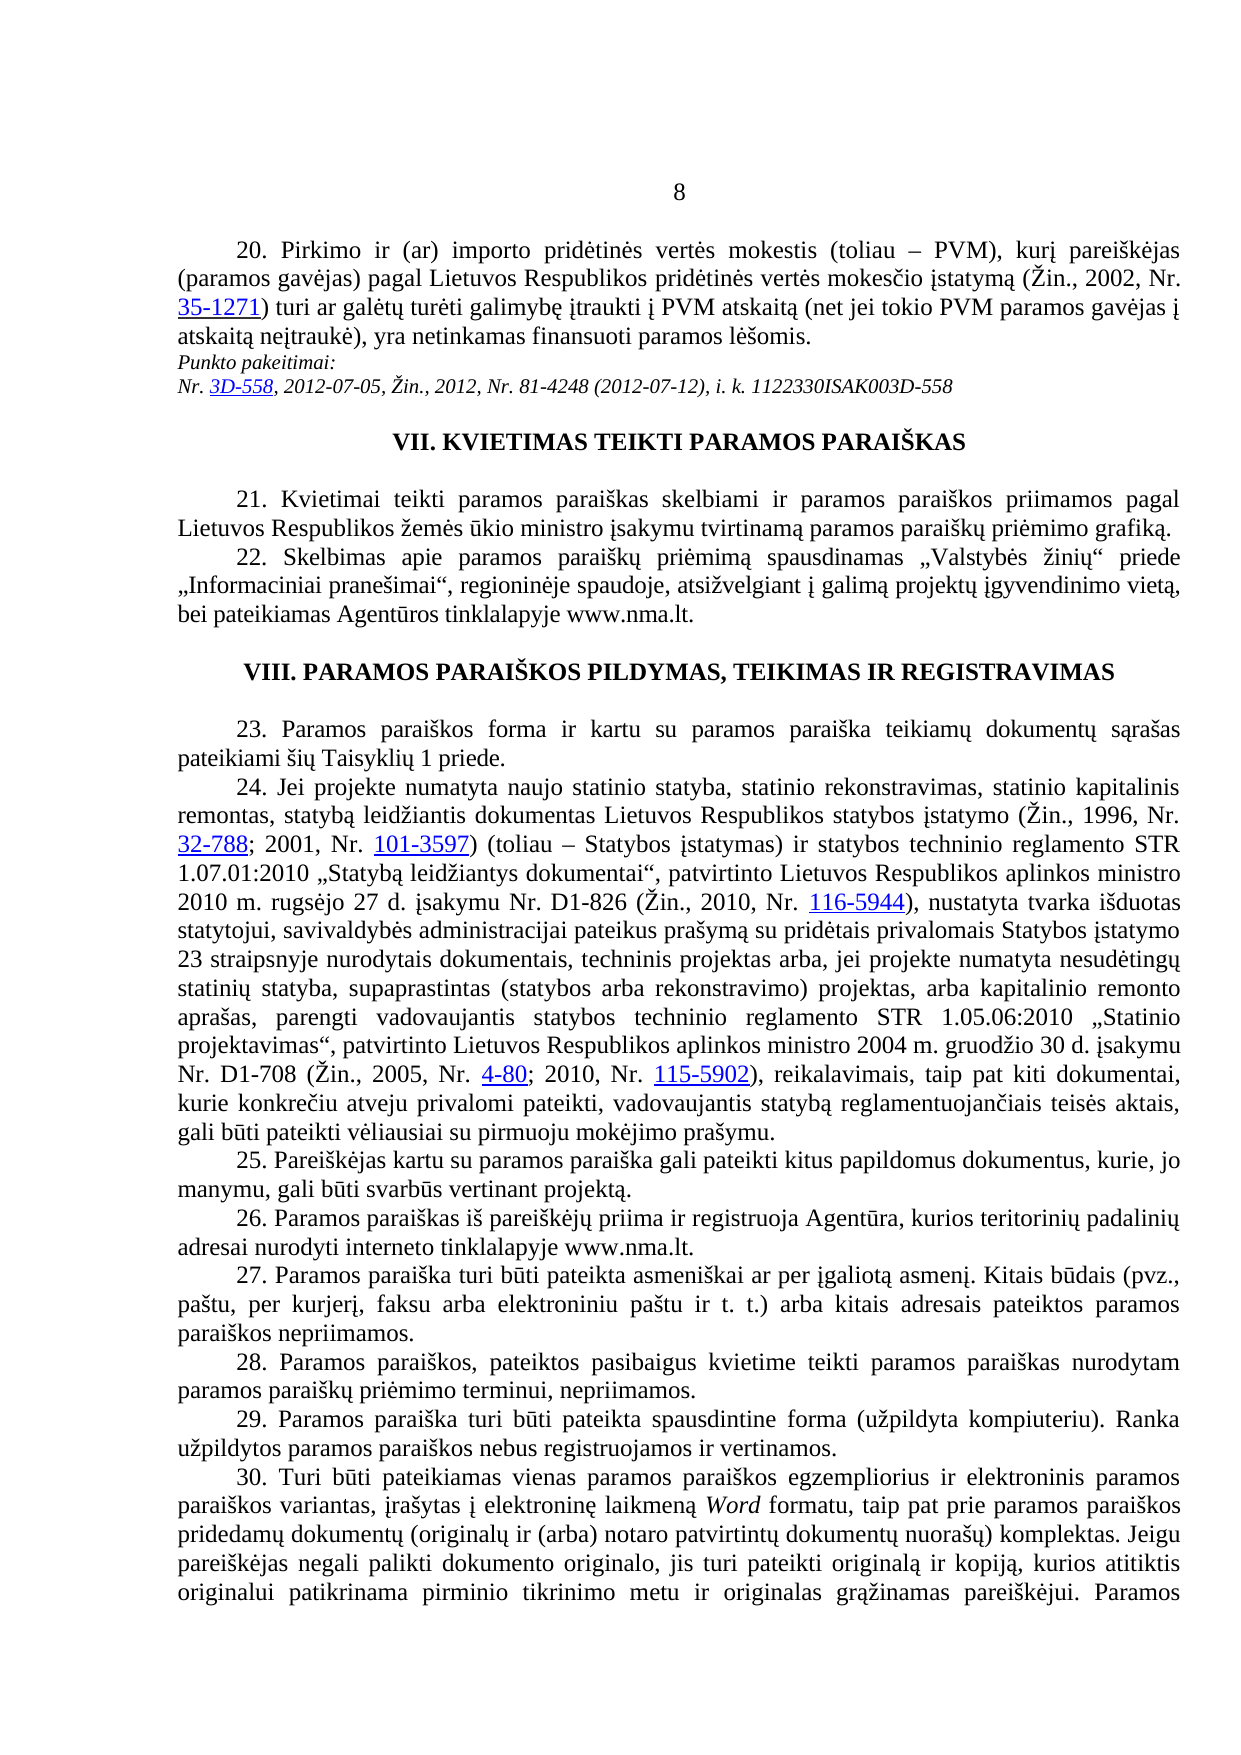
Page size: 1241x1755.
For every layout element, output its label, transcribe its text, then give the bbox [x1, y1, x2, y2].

text 21. Kvietimai teikti paramos paraiškas skelbiami ir paramos paraiškos priimamos pagal Lietuvos Respublikos žemės ūkio ministro įsakymu tvirtinamą paramos paraiškų priėmimo grafiką. [177, 484, 1181, 542]
text VII. KVIETIMAS TEIKTI Paramos PARAIŠKAS [177, 427, 1181, 455]
text 26. Paramos paraiškas iš pareiškėjų priima ir registruoja Agentūra, kurios teritorinių padalinių adresai nurodyti interneto tinklalapyje www.nma.lt. [177, 1203, 1181, 1260]
text 25. Pareiškėjas kartu su paramos paraiška gali pateikti kitus papildomus dokumentus, kurie, jo manymu, gali būti svarbūs vertinant projektą. [177, 1145, 1181, 1203]
text 27. Paramos paraiška turi būti pateikta asmeniškai ar per įgaliotą asmenį. Kitais būdais (pvz., paštu, per kurjerį, faksu arba elektroniniu paštu ir t. t.) arba kitais adresais pateiktos paramos paraiškos nepriimamos. [177, 1260, 1181, 1347]
text 30. Turi būti pateikiamas vienas paramos paraiškos egzempliorius ir elektroninis paramos paraiškos variantas, įrašytas į elektroninę laikmeną Word formatu, taip pat prie paramos paraiškos pridedamų dokumentų (originalų ir (arba) notaro patvirtintų dokumentų nuorašų) komplektas. Jeigu pareiškėjas negali palikti dokumento originalo, jis turi pateikti originalą ir kopiją, kurios atitiktis originalui patikrinama pirminio tikrinimo metu ir originalas grąžinamas pareiškėjui. Paramos [177, 1462, 1181, 1605]
text 20. Pirkimo ir (ar) importo pridėtinės vertės mokestis (toliau – PVM), kurį pareiškėjas (paramos gavėjas) pagal Lietuvos Respublikos pridėtinės vertės mokesčio įstatymą (Žin., 2002, Nr. 35-1271) turi ar galėtų turėti galimybę įtraukti į PVM atskaitą (net jei tokio PVM paramos gavėjas į atskaitą neįtraukė), yra netinkamas finansuoti paramos lėšomis. [177, 235, 1181, 350]
text 29. Paramos paraiška turi būti pateikta spausdintine forma (užpildyta kompiuteriu). Ranka užpildytos paramos paraiškos nebus registruojamos ir vertinamos. [177, 1404, 1181, 1462]
text Punkto pakeitimai: [177, 350, 1181, 374]
text 24. Jei projekte numatyta naujo statinio statyba, statinio rekonstravimas, statinio kapitalinis remontas, statybą leidžiantis dokumentas Lietuvos Respublikos statybos įstatymo (Žin., 1996, Nr. 32-788; 2001, Nr. 101-3597) (toliau – Statybos įstatymas) ir statybos techninio reglamento STR 1.07.01:2010 „Statybą leidžiantys dokumentai“, patvirtinto Lietuvos Respublikos aplinkos ministro 2010 m. rugsėjo 27 d. įsakymu Nr. D1-826 (Žin., 2010, Nr. 116-5944), nustatyta tvarka išduotas statytojui, savivaldybės administracijai pateikus prašymą su pridėtais privalomais Statybos įstatymo 23 straipsnyje nurodytais dokumentais, techninis projektas arba, jei projekte numatyta nesudėtingų statinių statyba, supaprastintas (statybos arba rekonstravimo) projektas, arba kapitalinio remonto aprašas, parengti vadovaujantis statybos techninio reglamento STR 1.05.06:2010 „Statinio projektavimas“, patvirtinto Lietuvos Respublikos aplinkos ministro 2004 m. gruodžio 30 d. įsakymu Nr. D1-708 (Žin., 2005, Nr. 4-80; 2010, Nr. 115-5902), reikalavimais, taip pat kiti dokumentai, kurie konkrečiu atveju privalomi pateikti, vadovaujantis statybą reglamentuojančiais teisės aktais, gali būti pateikti vėliausiai su pirmuoju mokėjimo prašymu. [177, 772, 1181, 1145]
text 28. Paramos paraiškos, pateiktos pasibaigus kvietime teikti paramos paraiškas nurodytam paramos paraiškų priėmimo terminui, nepriimamos. [177, 1347, 1181, 1404]
text VIII. Paramos PARAIŠKOS PILDYMAS, TEIKIMAS IR REGISTRAVIMAS [177, 657, 1181, 685]
text Nr. 3D-558, 2012-07-05, Žin., 2012, Nr. 81-4248 (2012-07-12), i. k. 1122330ISAK003D-558 [177, 374, 1181, 398]
text 23. Paramos paraiškos forma ir kartu su paramos paraiška teikiamų dokumentų sąrašas pateikiami šių Taisyklių 1 priede. [177, 714, 1181, 772]
text 22. Skelbimas apie paramos paraiškų priėmimą spausdinamas „Valstybės žinių“ priede „Informaciniai pranešimai“, regioninėje spaudoje, atsižvelgiant į galimą projektų įgyvendinimo vietą, bei pateikiamas Agentūros tinklalapyje www.nma.lt. [177, 542, 1181, 628]
